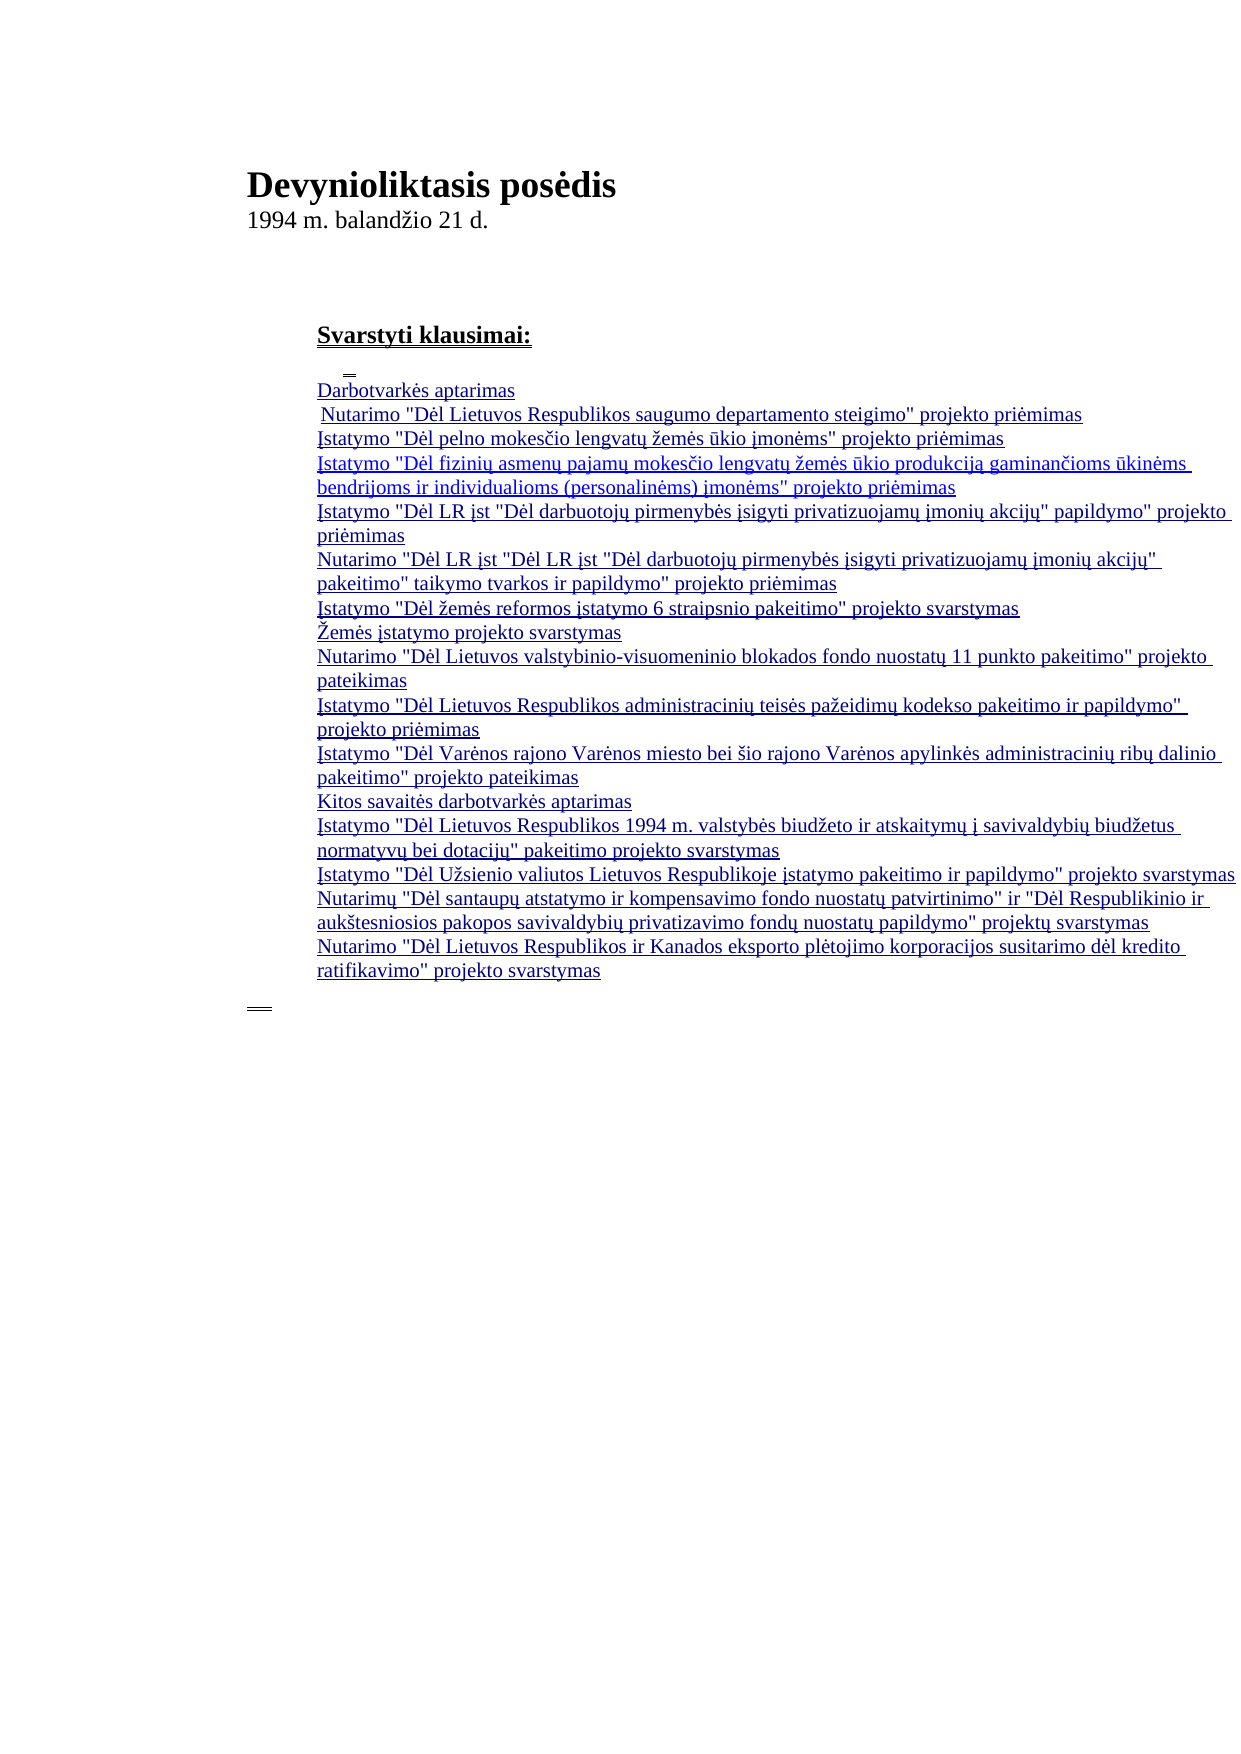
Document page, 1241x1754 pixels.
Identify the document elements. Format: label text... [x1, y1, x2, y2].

table_cell [188, 451, 287, 499]
table_cell [188, 620, 287, 644]
table_cell [188, 886, 287, 934]
table_cell Žemės įstatymo projekto svarstymas [288, 620, 1240, 644]
table_header Svarstyti klausimai: [273, 320, 1240, 378]
table_cell Įstatymo "Dėl Lietuvos Respublikos 1994 m. valstybės biudžeto ir atskaitymų į savivaldybių biudžetus normatyvų bei dotacijų" pakeitimo projekto svarstymas [288, 813, 1240, 862]
table_cell [188, 596, 287, 620]
table_cell Įstatymo "Dėl LR įst "Dėl darbuotojų pirmenybės įsigyti privatizuojamų įmonių akcijų" papildymo" projekto priėmimas [288, 499, 1240, 547]
table_cell Kitos savaitės darbotvarkės aptarimas [288, 789, 1240, 813]
table_cell [188, 378, 287, 402]
table_cell Įstatymo "Dėl Užsienio valiutos Lietuvos Respublikoje įstatymo pakeitimo ir papildymo" projekto svarstymas [288, 862, 1240, 886]
table_cell Nutarimo "Dėl Lietuvos valstybinio-visuomeninio blokados fondo nuostatų 11 punkto pakeitimo" projekto pateikimas [288, 644, 1240, 692]
table_cell Darbotvarkės aptarimas [288, 378, 1240, 402]
table_header [188, 320, 273, 378]
table_cell Įstatymo "Dėl Lietuvos Respublikos administracinių teisės pažeidimų kodekso pakeitimo ir papildymo" projekto priėmimas [288, 693, 1240, 741]
table_cell [188, 813, 287, 862]
table_cell [188, 426, 287, 451]
table_cell [188, 862, 287, 886]
table_cell [188, 693, 287, 741]
table_cell [188, 789, 287, 813]
table_cell [188, 547, 287, 596]
table_cell Nutarimų "Dėl santaupų atstatymo ir kompensavimo fondo nuostatų patvirtinimo" ir "Dėl Respublikinio ir aukštesniosios pakopos savivaldybių privatizavimo fondų nuostatų papildymo" projektų svarstymas [288, 886, 1240, 934]
table_cell Nutarimo "Dėl LR įst "Dėl LR įst "Dėl darbuotojų pirmenybės įsigyti privatizuojamų įmonių akcijų" pakeitimo" taikymo tvarkos ir papildymo" projekto priėmimas [288, 547, 1240, 596]
table_cell Nutarimo "Dėl Lietuvos Respublikos saugumo departamento steigimo" projekto priėmimas [288, 402, 1240, 426]
table_cell Įstatymo "Dėl Varėnos rajono Varėnos miesto bei šio rajono Varėnos apylinkės administracinių ribų dalinio pakeitimo" projekto pateikimas [288, 741, 1240, 789]
table_cell [188, 499, 287, 547]
table_cell [188, 741, 287, 789]
table_cell [188, 934, 287, 983]
table_cell Įstatymo "Dėl fizinių asmenų pajamų mokesčio lengvatų žemės ūkio produkciją gaminančioms ūkinėms bendrijoms ir individualioms (personalinėms) įmonėms" projekto priėmimas [288, 451, 1240, 499]
table_cell [188, 402, 287, 426]
table_cell Nutarimo "Dėl Lietuvos Respublikos ir Kanados eksporto plėtojimo korporacijos susitarimo dėl kredito ratifikavimo" projekto svarstymas [288, 934, 1240, 983]
text Devynioliktasis posėdis 1994 m. balandžio 21 d. [247, 162, 1053, 234]
table_cell [188, 644, 287, 692]
table_cell Įstatymo "Dėl pelno mokesčio lengvatų žemės ūkio įmonėms" projekto priėmimas [288, 426, 1240, 451]
table_cell Įstatymo "Dėl žemės reformos įstatymo 6 straipsnio pakeitimo" projekto svarstymas [288, 596, 1240, 620]
